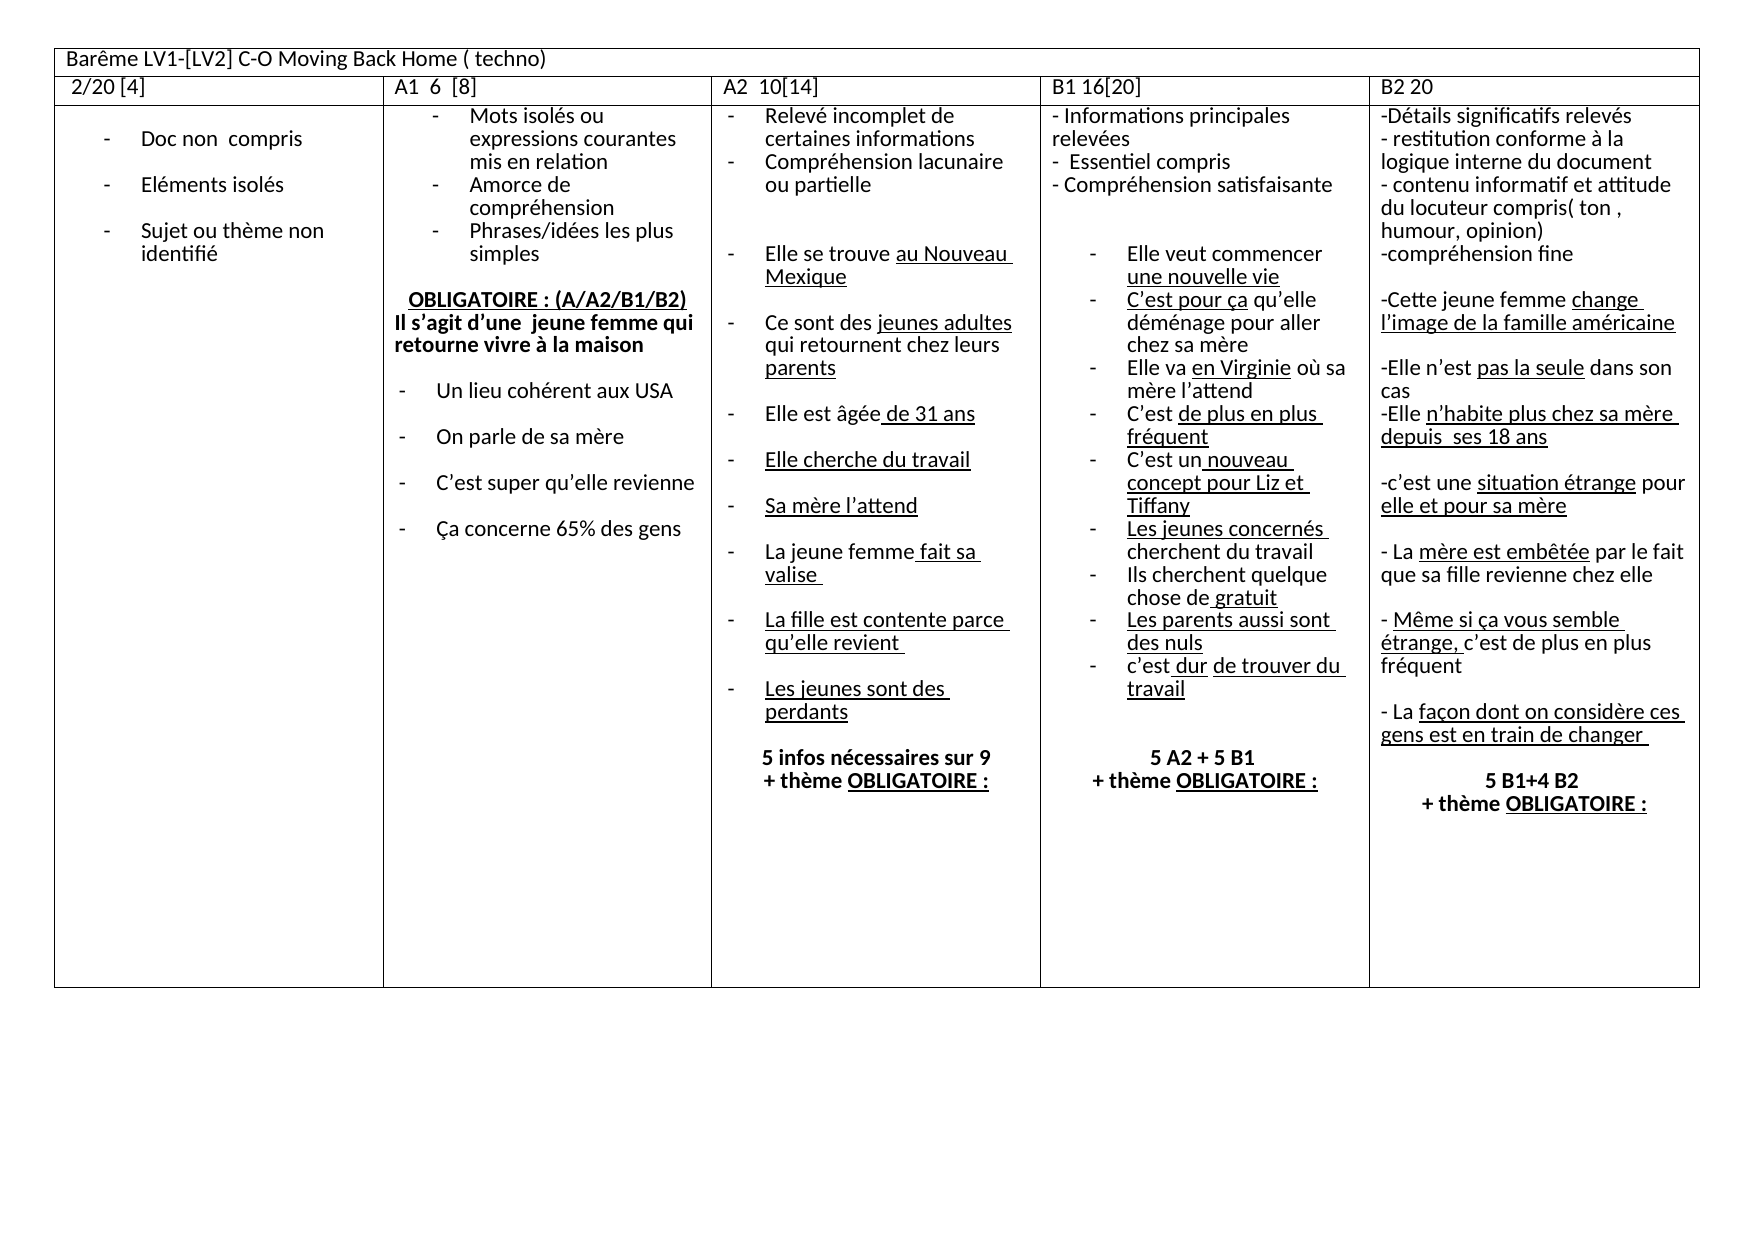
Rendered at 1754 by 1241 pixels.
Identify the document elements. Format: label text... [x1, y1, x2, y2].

table_cell Mots isolés ou expressions courantes mis en relation Amorce de compréhension Phrases/idées les plus simples OBLIGATOIRE : (A/A2/B1/B2) Il s’agit d’une jeune femme qui retourne vivre à la maison Un lieu cohérent aux USA On parle de sa mère C’est super qu’elle revienne Ça concerne 65% des gens [384, 106, 711, 987]
table_cell - Informations principales relevées - Essentiel compris - Compréhension satisfaisante Elle veut commencer une nouvelle vie C’est pour ça qu’elle déménage pour aller chez sa mère Elle va en Virginie où sa mère l’attend C’est de plus en plus fréquent C’est un nouveau concept pour Liz et Tiffany Les jeunes concernés cherchent du travail Ils cherchent quelque chose de gratuit Les parents aussi sont des nuls c’est dur de trouver du travail 5 A2 + 5 B1 + thème OBLIGATOIRE : [1041, 106, 1369, 987]
table_cell Relevé incomplet de certaines informations Compréhension lacunaire ou partielle Elle se trouve au Nouveau Mexique Ce sont des jeunes adultes qui retournent chez leurs parents Elle est âgée de 31 ans Elle cherche du travail Sa mère l’attend La jeune femme fait sa valise La fille est contente parce qu’elle revient Les jeunes sont des perdants 5 infos nécessaires sur 9 + thème OBLIGATOIRE : [712, 106, 1040, 987]
table_cell 2/20 [4] [55, 77, 383, 105]
table_cell -Détails significatifs relevés - restitution conforme à la logique interne du document - contenu informatif et attitude du locuteur compris( ton , humour, opinion) -compréhension fine -Cette jeune femme change l’image de la famille américaine -Elle n’est pas la seule dans son cas -Elle n’habite plus chez sa mère depuis ses 18 ans -c’est une situation étrange pour elle et pour sa mère - La mère est embêtée par le fait que sa fille revienne chez elle - Même si ça vous semble étrange, c’est de plus en plus fréquent - La façon dont on considère ces gens est en train de changer 5 B1+4 B2 + thème OBLIGATOIRE : [1370, 106, 1699, 987]
table_cell B2 20 [1370, 77, 1699, 105]
table_header Barême LV1-[LV2] C-O Moving Back Home ( techno) [55, 49, 1699, 76]
table_cell Doc non compris Eléments isolés Sujet ou thème non identifié [55, 106, 383, 987]
table_cell A2 10[14] [712, 77, 1040, 105]
table_cell B1 16[20] [1041, 77, 1369, 105]
table_cell A1 6 [8] [384, 77, 711, 105]
